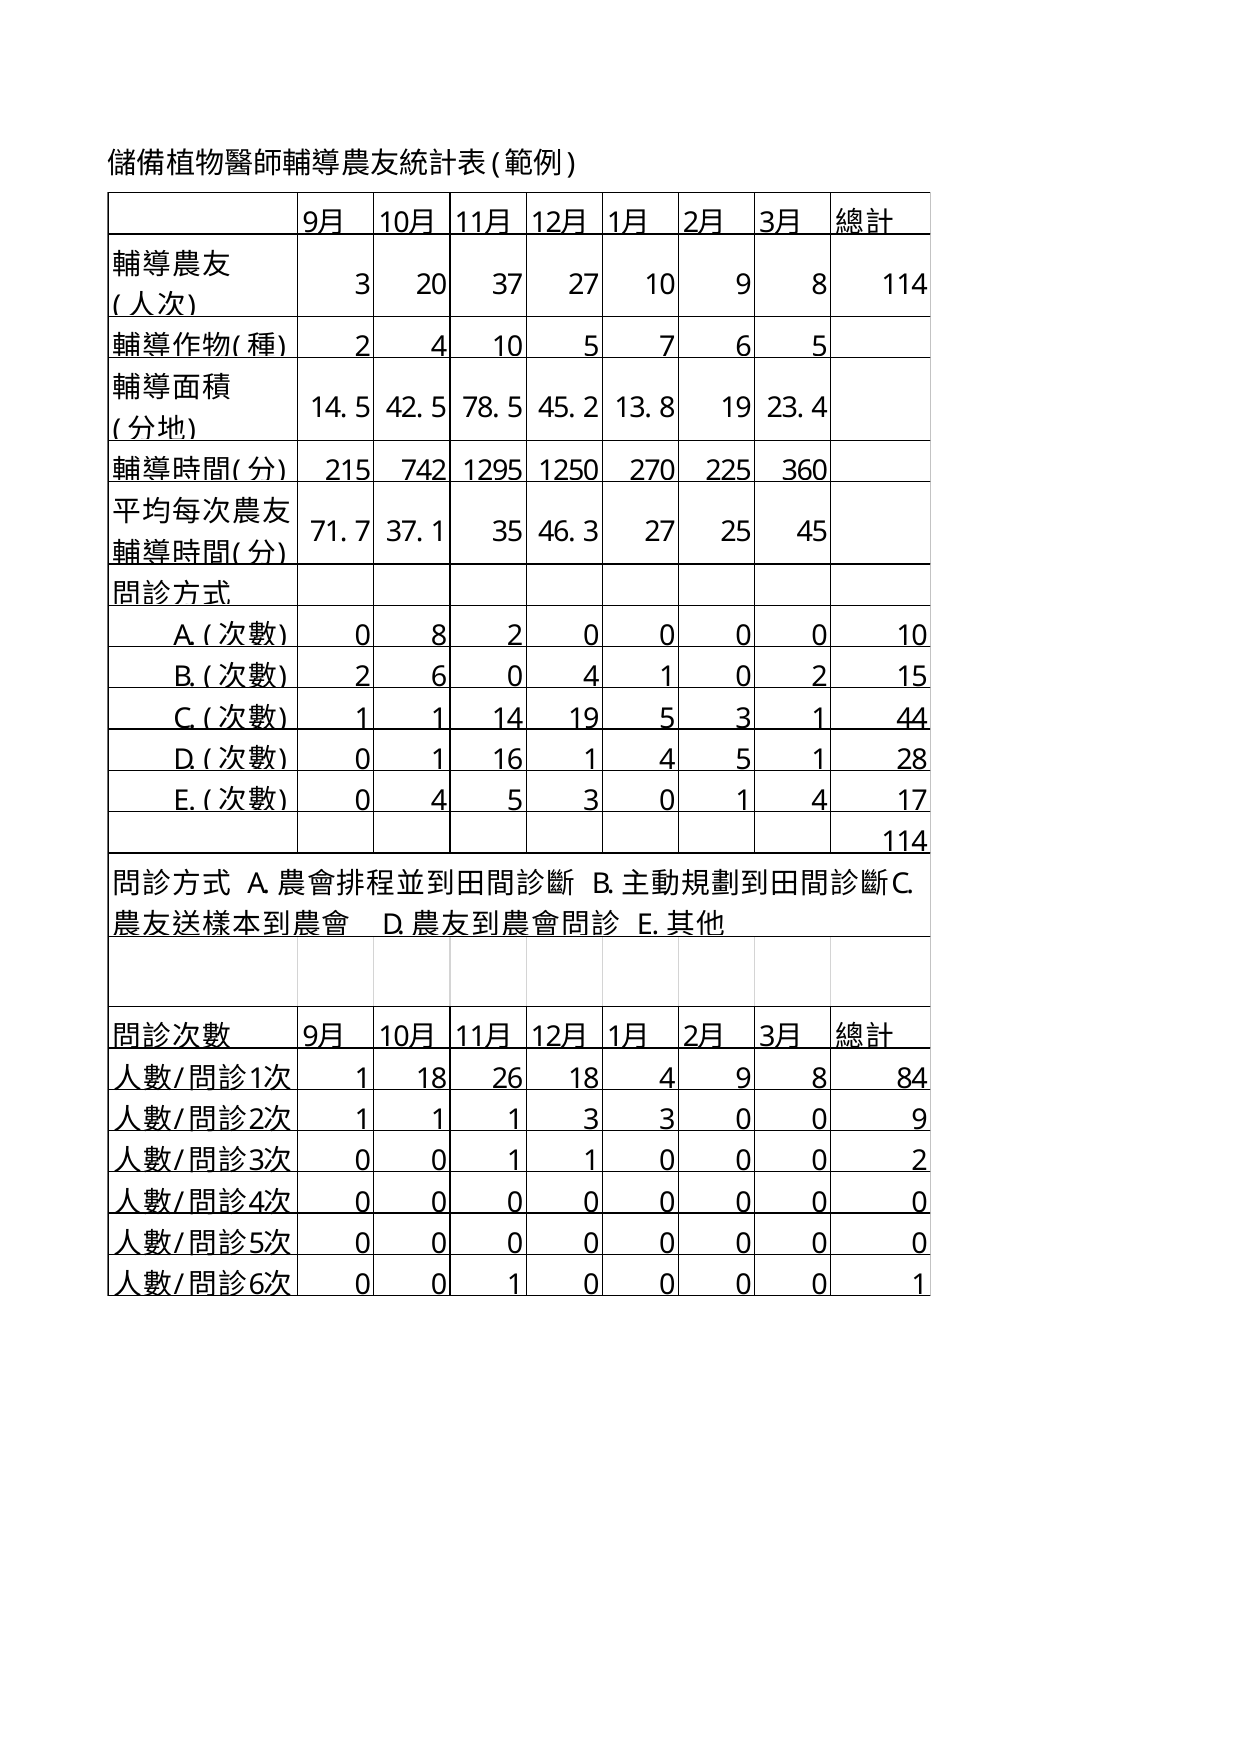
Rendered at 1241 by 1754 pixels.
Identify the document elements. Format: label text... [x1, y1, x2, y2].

text 儲備植物醫師輔導農友統計表(範例) [107, 139, 1137, 182]
